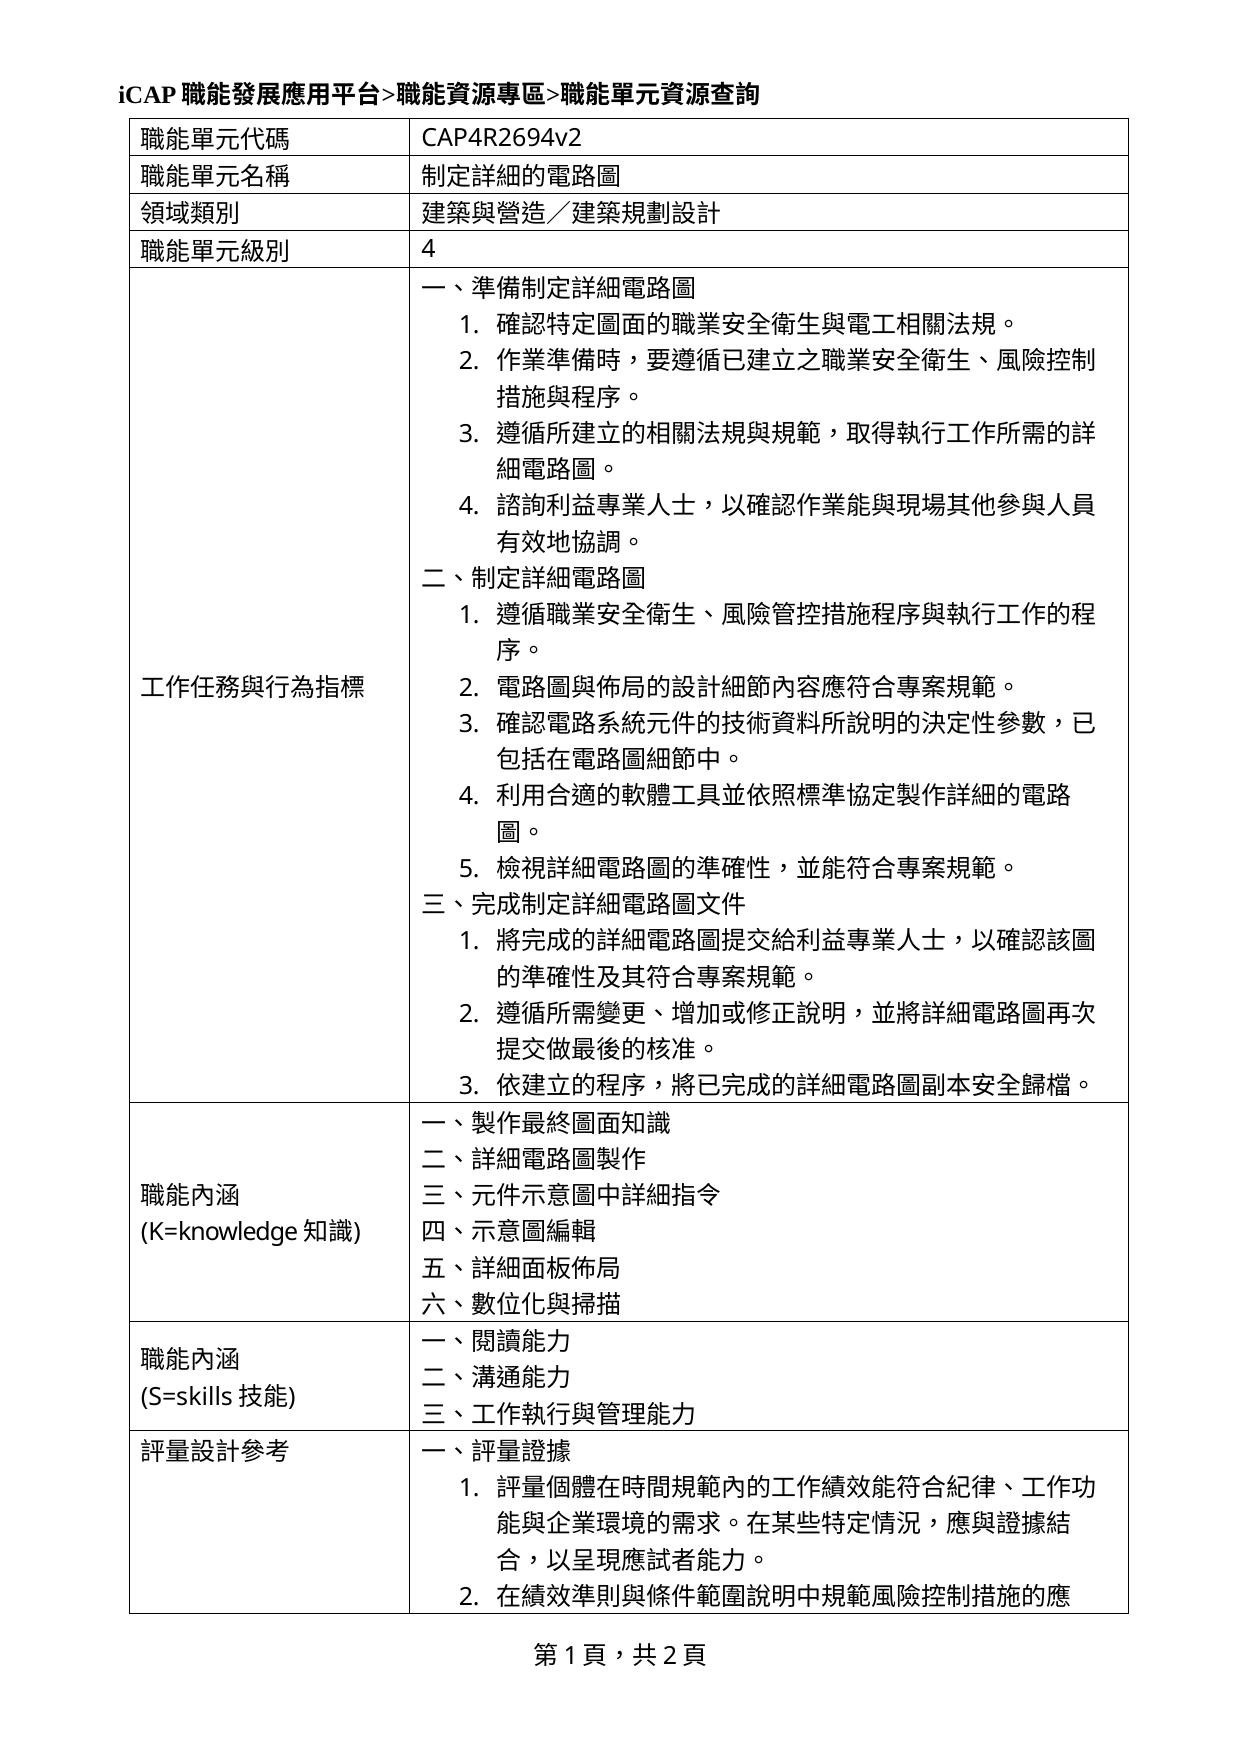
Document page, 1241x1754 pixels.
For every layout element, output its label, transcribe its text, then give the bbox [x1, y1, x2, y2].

table_cell 職能單元級別 [130, 231, 409, 267]
table_cell 工作任務與行為指標 [130, 268, 409, 1102]
table_cell 職能內涵 (K=knowledge知識) [130, 1103, 409, 1321]
table_cell 一、製作最終圖面知識 二、詳細電路圖製作 三、元件示意圖中詳細指令 四、示意圖編輯 五、詳細面板佈局 六、數位化與掃描 [410, 1103, 1128, 1321]
table_cell 一、評量證據 評量個體在時間規範內的工作績效能符合紀律、工作功能與企業環境的需求。在某些特定情況，應與證據結合，以呈現應試者能力。 在績效準則與條件範圍說明中規範風險控制措施的應用，及規範永續能源原則與實踐。 展示在本單元所述基本知識與相關技能的理解。 製作詳細電路圖。 二、評量情境與資源 符合職業安全衛生策略、作業程序與指南。 符合本單元所規範之適宜的工作環境、設施、設備以及材料。 應使用在正式學習及評量環境。 三、評量方法 模擬是被認為最適合用來評量的策略，所評量的狀況需盡可能與貼近職場真實情況，並能與業界模擬策略相符。 用來評估所使用的資源應呈現目前業界在製作詳細電路圖的慣例。 [410, 1431, 1128, 1613]
table_cell 職能內涵 (S=skills技能) [130, 1322, 409, 1430]
table_cell 職能單元名稱 [130, 156, 409, 193]
table_cell 評量設計參考 [130, 1431, 409, 1613]
table_cell 一、閱讀能力 二、溝通能力 三、工作執行與管理能力 [410, 1322, 1128, 1430]
table_cell 制定詳細的電路圖 [410, 156, 1128, 193]
table_cell 建築與營造／建築規劃設計 [410, 194, 1128, 230]
table_cell 一、準備制定詳細電路圖 確認特定圖面的職業安全衛生與電工相關法規。 作業準備時，要遵循已建立之職業安全衛生、風險控制措施與程序。 遵循所建立的相關法規與規範，取得執行工作所需的詳細電路圖。 諮詢利益專業人士，以確認作業能與現場其他參與人員有效地協調。 二、制定詳細電路圖 遵循職業安全衛生、風險管控措施程序與執行工作的程序。 電路圖與佈局的設計細節內容應符合專案規範。 確認電路系統元件的技術資料所說明的決定性參數，已包括在電路圖細節中。 利用合適的軟體工具並依照標準協定製作詳細的電路圖。 檢視詳細電路圖的準確性，並能符合專案規範。 三、完成制定詳細電路圖文件 將完成的詳細電路圖提交給利益專業人士，以確認該圖的準確性及其符合專案規範。 遵循所需變更、增加或修正說明，並將詳細電路圖再次提交做最後的核准。 依建立的程序，將已完成的詳細電路圖副本安全歸檔。 [410, 268, 1128, 1102]
table_header 職能單元代碼 [130, 119, 409, 155]
table_header CAP4R2694v2 [410, 119, 1128, 155]
table_cell 領域類別 [130, 194, 409, 230]
table_cell 4 [410, 231, 1128, 267]
